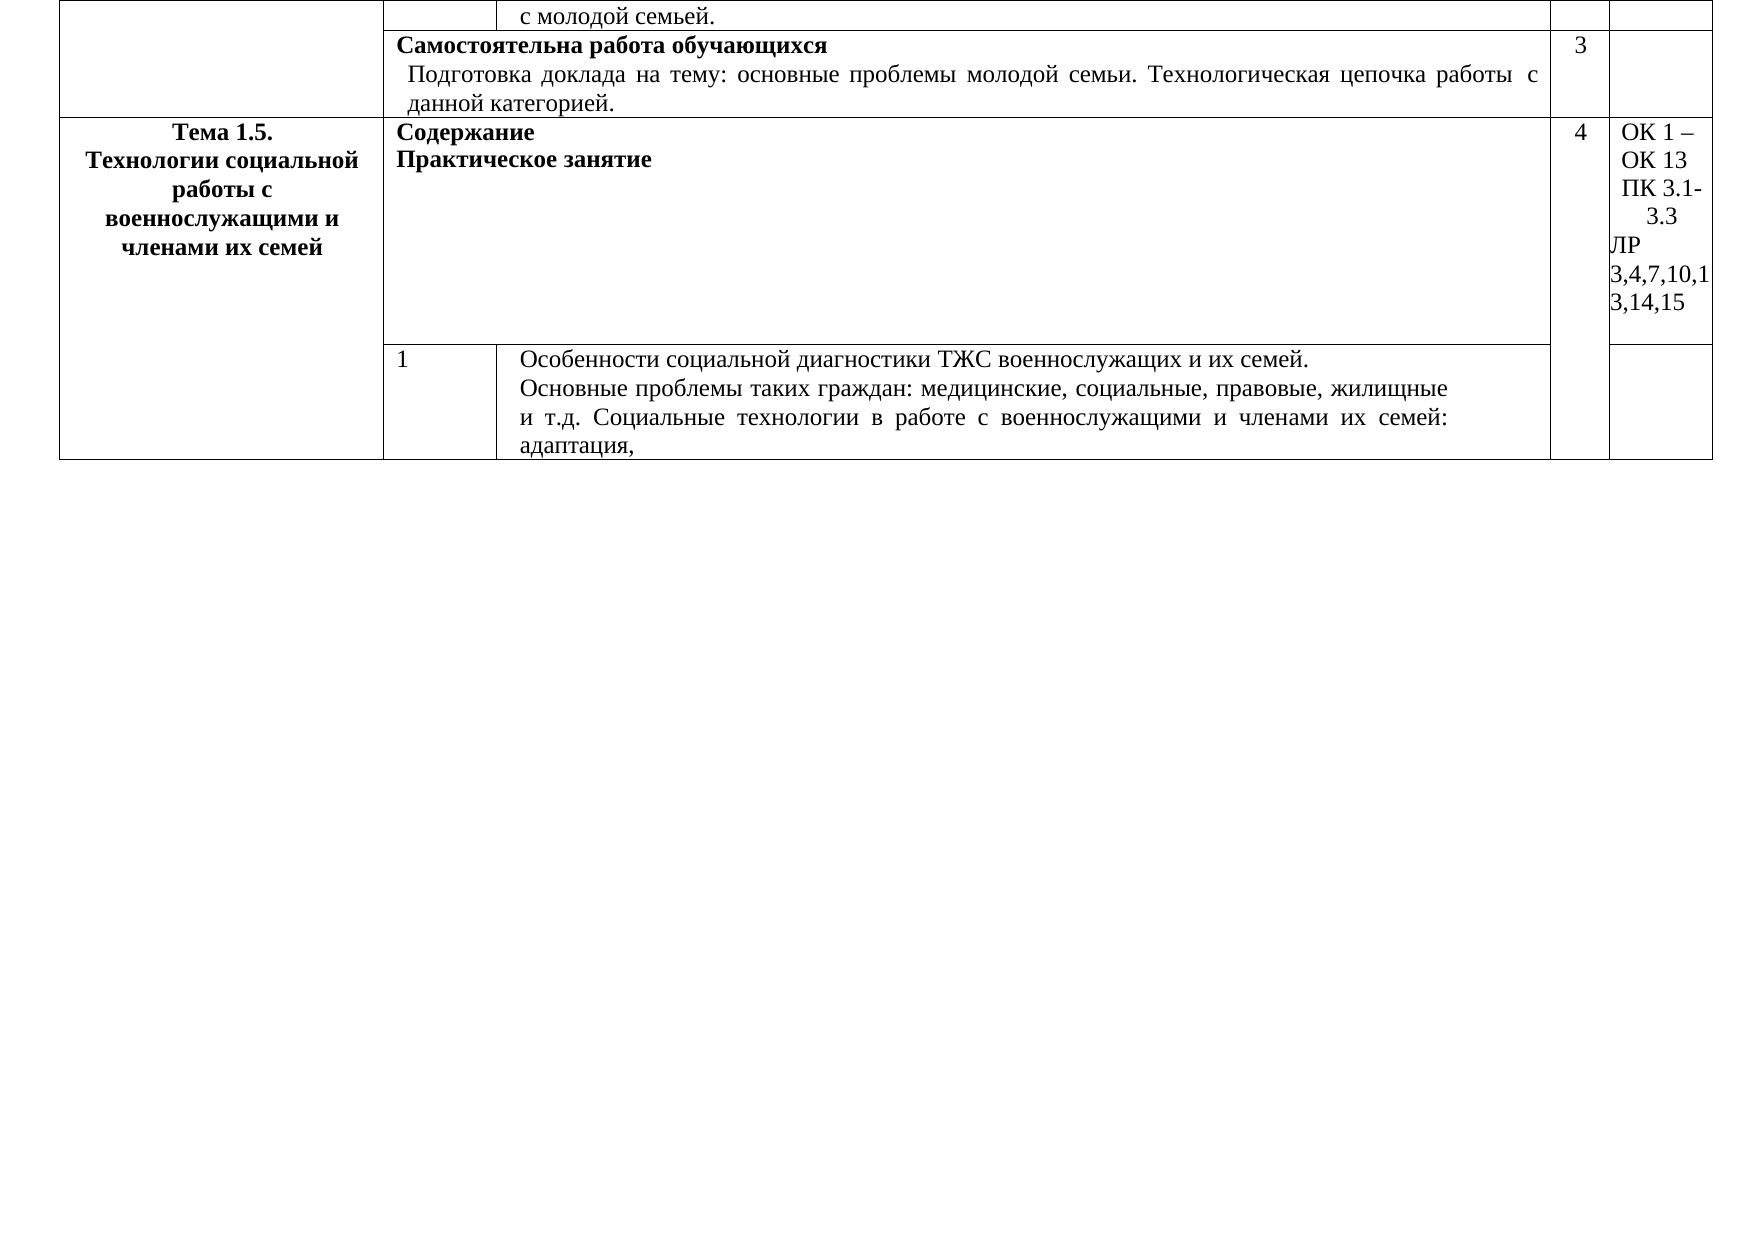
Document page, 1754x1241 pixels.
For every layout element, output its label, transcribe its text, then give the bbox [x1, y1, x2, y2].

table_cell с молодой семьей. [497, 1, 1550, 30]
table_cell 3 [1551, 31, 1609, 117]
table_cell ОК 1 – ОК 13 ПК 3.1- 3.3 ЛР 3,4,7,10,13,14,15 [1610, 118, 1712, 344]
table_cell [1610, 345, 1712, 459]
table_cell [1610, 31, 1712, 117]
table_cell [384, 1, 496, 30]
table_cell 4 [1551, 118, 1609, 459]
table_cell Содержание Практическое занятие [384, 118, 1550, 344]
table_cell [1610, 1, 1712, 30]
table_cell Самостоятельна работа обучающихся Подготовка доклада на тему: основные проблемы молодой семьи. Технологическая цепочка работы с данной категорией. [384, 31, 1550, 117]
table_cell Тема 1.5. Технологии социальной работы с военнослужащими и членами их семей [60, 118, 383, 459]
table_cell Особенности социальной диагностики ТЖС военнослужащих и их семей. Основные проблемы таких граждан: медицинские, социальные, правовые, жилищные и т.д. Социальные технологии в работе с военнослужащими и членами их семей: адаптация, [497, 345, 1550, 459]
table_cell 1 [384, 345, 496, 459]
